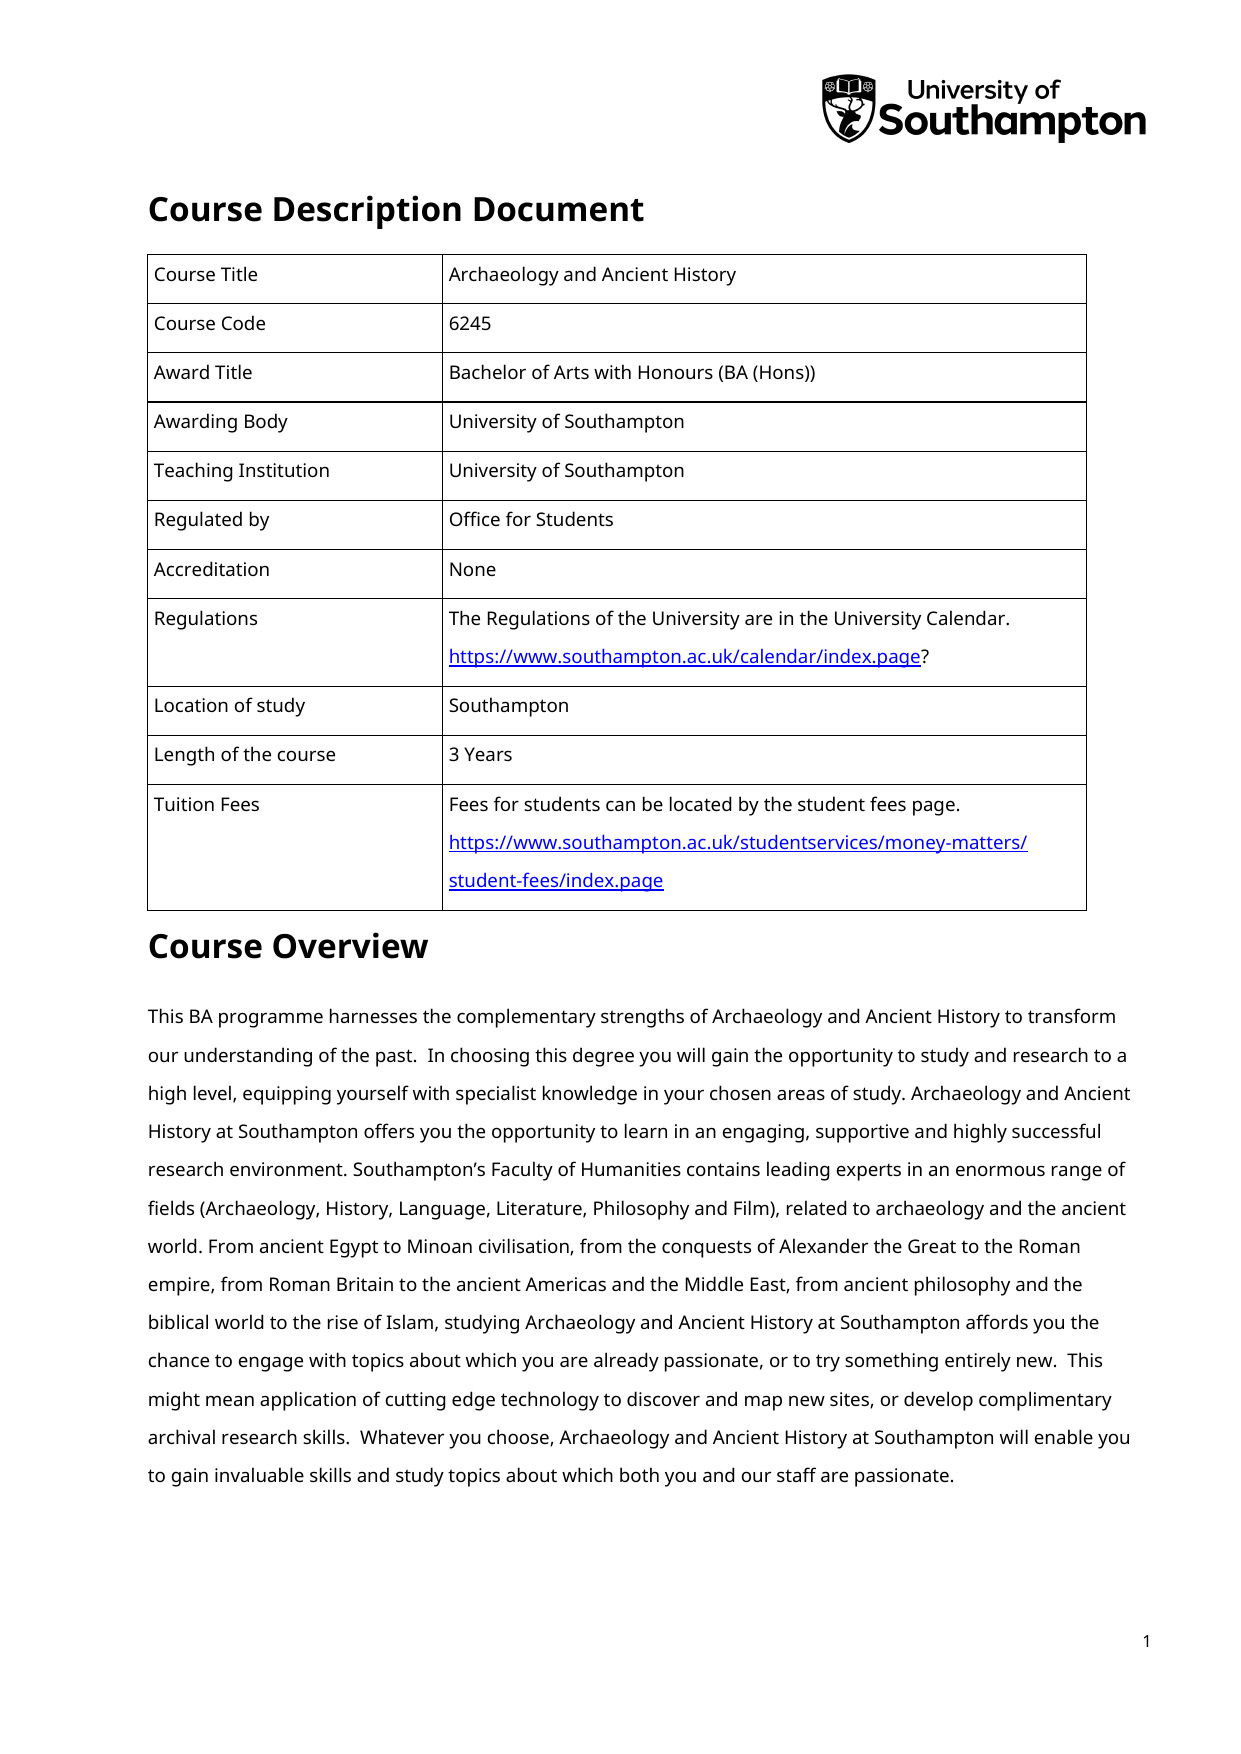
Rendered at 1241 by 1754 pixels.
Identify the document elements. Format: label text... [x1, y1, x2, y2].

table_cell University of Southampton [443, 403, 1086, 451]
table_cell Bachelor of Arts with Honours (BA (Hons)) [443, 353, 1086, 401]
table_cell Award Title [148, 353, 442, 401]
table_cell Length of the course [148, 736, 442, 784]
table_cell Regulations [148, 599, 442, 686]
table_header Course Title [148, 255, 442, 303]
text This BA programme harnesses the complementary strengths of Archaeology and Ancient History to transform our understanding of the past. In choosing this degree you will gain the opportunity to study and research to a high level, equipping yourself with specialist knowledge in your chosen areas of study. Archaeology and Ancient History at Southampton offers you the opportunity to learn in an engaging, supportive and highly successful research environment. Southampton’s Faculty of Humanities contains leading experts in an enormous range of fields (Archaeology, History, Language, Literature, Philosophy and Film), related to archaeology and the ancient world. From ancient Egypt to Minoan civilisation, from the conquests of Alexander the Great to the Roman empire, from Roman Britain to the ancient Americas and the Middle East, from ancient philosophy and the biblical world to the rise of Islam, studying Archaeology and Ancient History at Southampton affords you the chance to engage with topics about which you are already passionate, or to try something entirely new. This might mean application of cutting edge technology to discover and map new sites, or develop complimentary archival research skills. Whatever you choose, Archaeology and Ancient History at Southampton will enable you to gain invaluable skills and study topics about which both you and our staff are passionate. [148, 1004, 1145, 1488]
table_cell University of Southampton [443, 452, 1086, 500]
table_cell Tuition Fees [148, 785, 442, 909]
table_cell Office for Students [443, 501, 1086, 549]
subtitle Course Overview [148, 923, 1152, 968]
table_cell Location of study [148, 687, 442, 735]
table_cell None [443, 550, 1086, 598]
table_cell 6245 [443, 304, 1086, 352]
table_cell The Regulations of the University are in the University Calendar. https://www.southampton.ac.uk/calendar/index.page? [443, 599, 1086, 686]
table_header Archaeology and Ancient History [443, 255, 1086, 303]
table_cell Course Code [148, 304, 442, 352]
table_cell Teaching Institution [148, 452, 442, 500]
table_cell Fees for students can be located by the student fees page. https://www.southampton.ac.uk/studentservices/money-matters/student-fees/index.page [443, 785, 1086, 909]
table_cell Awarding Body [148, 403, 442, 451]
table_cell 3 Years [443, 736, 1086, 784]
subtitle Course Description Document [148, 186, 1152, 231]
table_cell Regulated by [148, 501, 442, 549]
table_cell Accreditation [148, 550, 442, 598]
table_cell Southampton [443, 687, 1086, 735]
